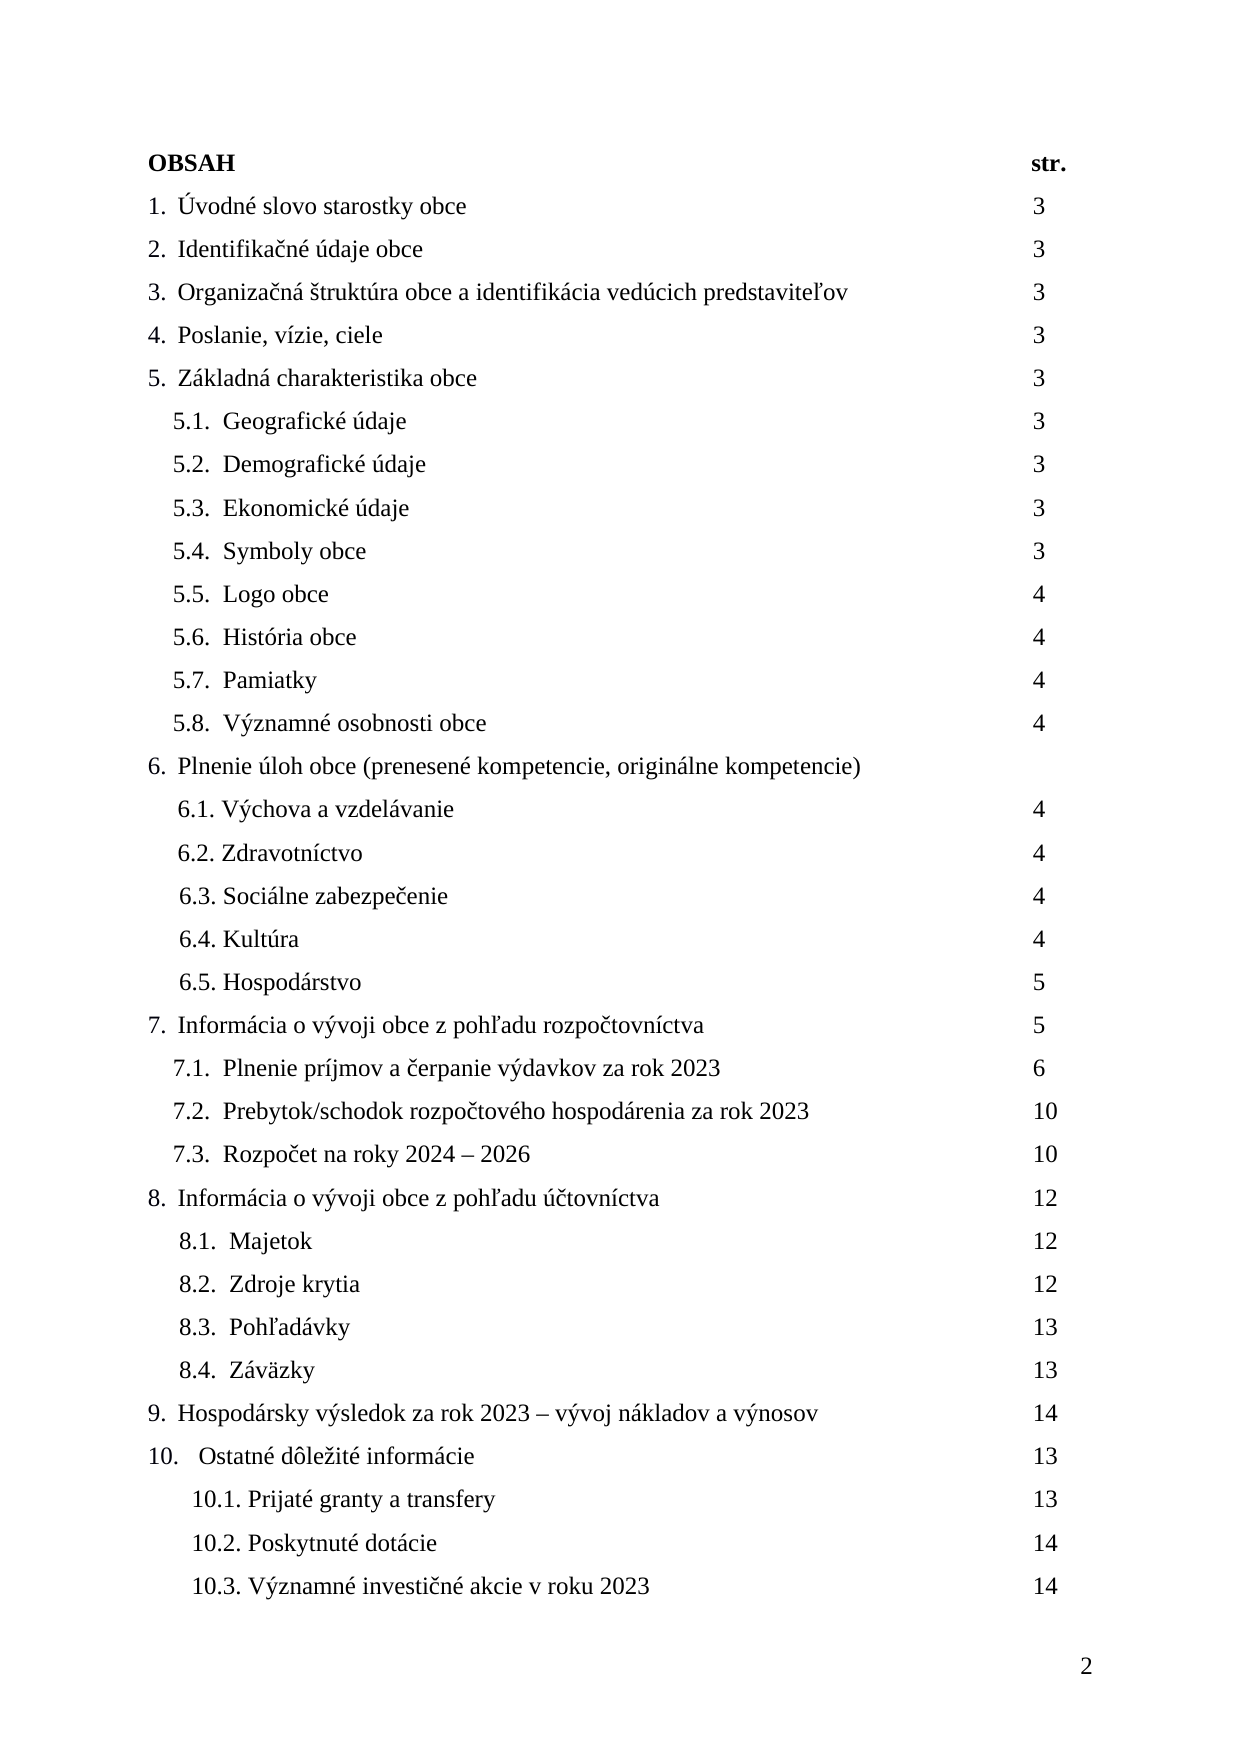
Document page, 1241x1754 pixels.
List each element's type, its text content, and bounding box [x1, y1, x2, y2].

text OBSAH str. [148, 148, 1106, 176]
text 5.1. Geografické údaje 3 [148, 406, 1106, 435]
text 5.2. Demografické údaje 3 [148, 449, 1106, 478]
text 6.3. Sociálne zabezpečenie 4 [148, 881, 1106, 909]
list Základná charakteristika obce 3 [148, 363, 1106, 392]
list Hospodársky výsledok za rok 2023 – vývoj nákladov a výnosov 14 [148, 1398, 1106, 1427]
list Ostatné dôležité informácie 13 [148, 1441, 1106, 1470]
text 8.3. Pohľadávky 13 [148, 1312, 1106, 1341]
list Plnenie úloh obce (prenesené kompetencie, originálne kompetencie) [148, 751, 1106, 780]
list Informácia o vývoji obce z pohľadu rozpočtovníctva 5 [148, 1010, 1106, 1039]
list Poslanie, vízie, ciele 3 [148, 320, 1106, 349]
list Identifikačné údaje obce 3 [148, 234, 1106, 263]
text 8.4. Záväzky 13 [148, 1355, 1106, 1384]
text 6.1. Výchova a vzdelávanie 4 [177, 794, 1106, 823]
text 7.1. Plnenie príjmov a čerpanie výdavkov za rok 2023 6 [148, 1053, 1106, 1082]
text 5.4. Symboly obce 3 [148, 536, 1106, 564]
text 10.1. Prijaté granty a transfery 13 [148, 1484, 1106, 1513]
list Organizačná štruktúra obce a identifikácia vedúcich predstaviteľov 3 [148, 277, 1106, 306]
text 7.3. Rozpočet na roky 2024 – 2026 10 [148, 1139, 1106, 1168]
text 5.6. História obce 4 [148, 622, 1106, 651]
text 5.8. Významné osobnosti obce 4 [148, 708, 1106, 737]
text 6.5. Hospodárstvo 5 [148, 967, 1106, 996]
text 6.4. Kultúra 4 [148, 924, 1106, 953]
text 8.1. Majetok 12 [148, 1226, 1106, 1254]
list Informácia o vývoji obce z pohľadu účtovníctva 12 [148, 1183, 1106, 1211]
text 5.3. Ekonomické údaje 3 [148, 493, 1106, 521]
text 5.5. Logo obce 4 [148, 579, 1106, 608]
text 10.3. Významné investičné akcie v roku 2023 14 [148, 1571, 1106, 1599]
text 8.2. Zdroje krytia 12 [148, 1269, 1106, 1298]
text 7.2. Prebytok/schodok rozpočtového hospodárenia za rok 2023 10 [148, 1096, 1106, 1125]
text 10.2. Poskytnuté dotácie 14 [148, 1528, 1106, 1556]
list Úvodné slovo starostky obce 3 [148, 191, 1106, 219]
text 5.7. Pamiatky 4 [148, 665, 1106, 694]
text 6.2. Zdravotníctvo 4 [177, 838, 1106, 866]
